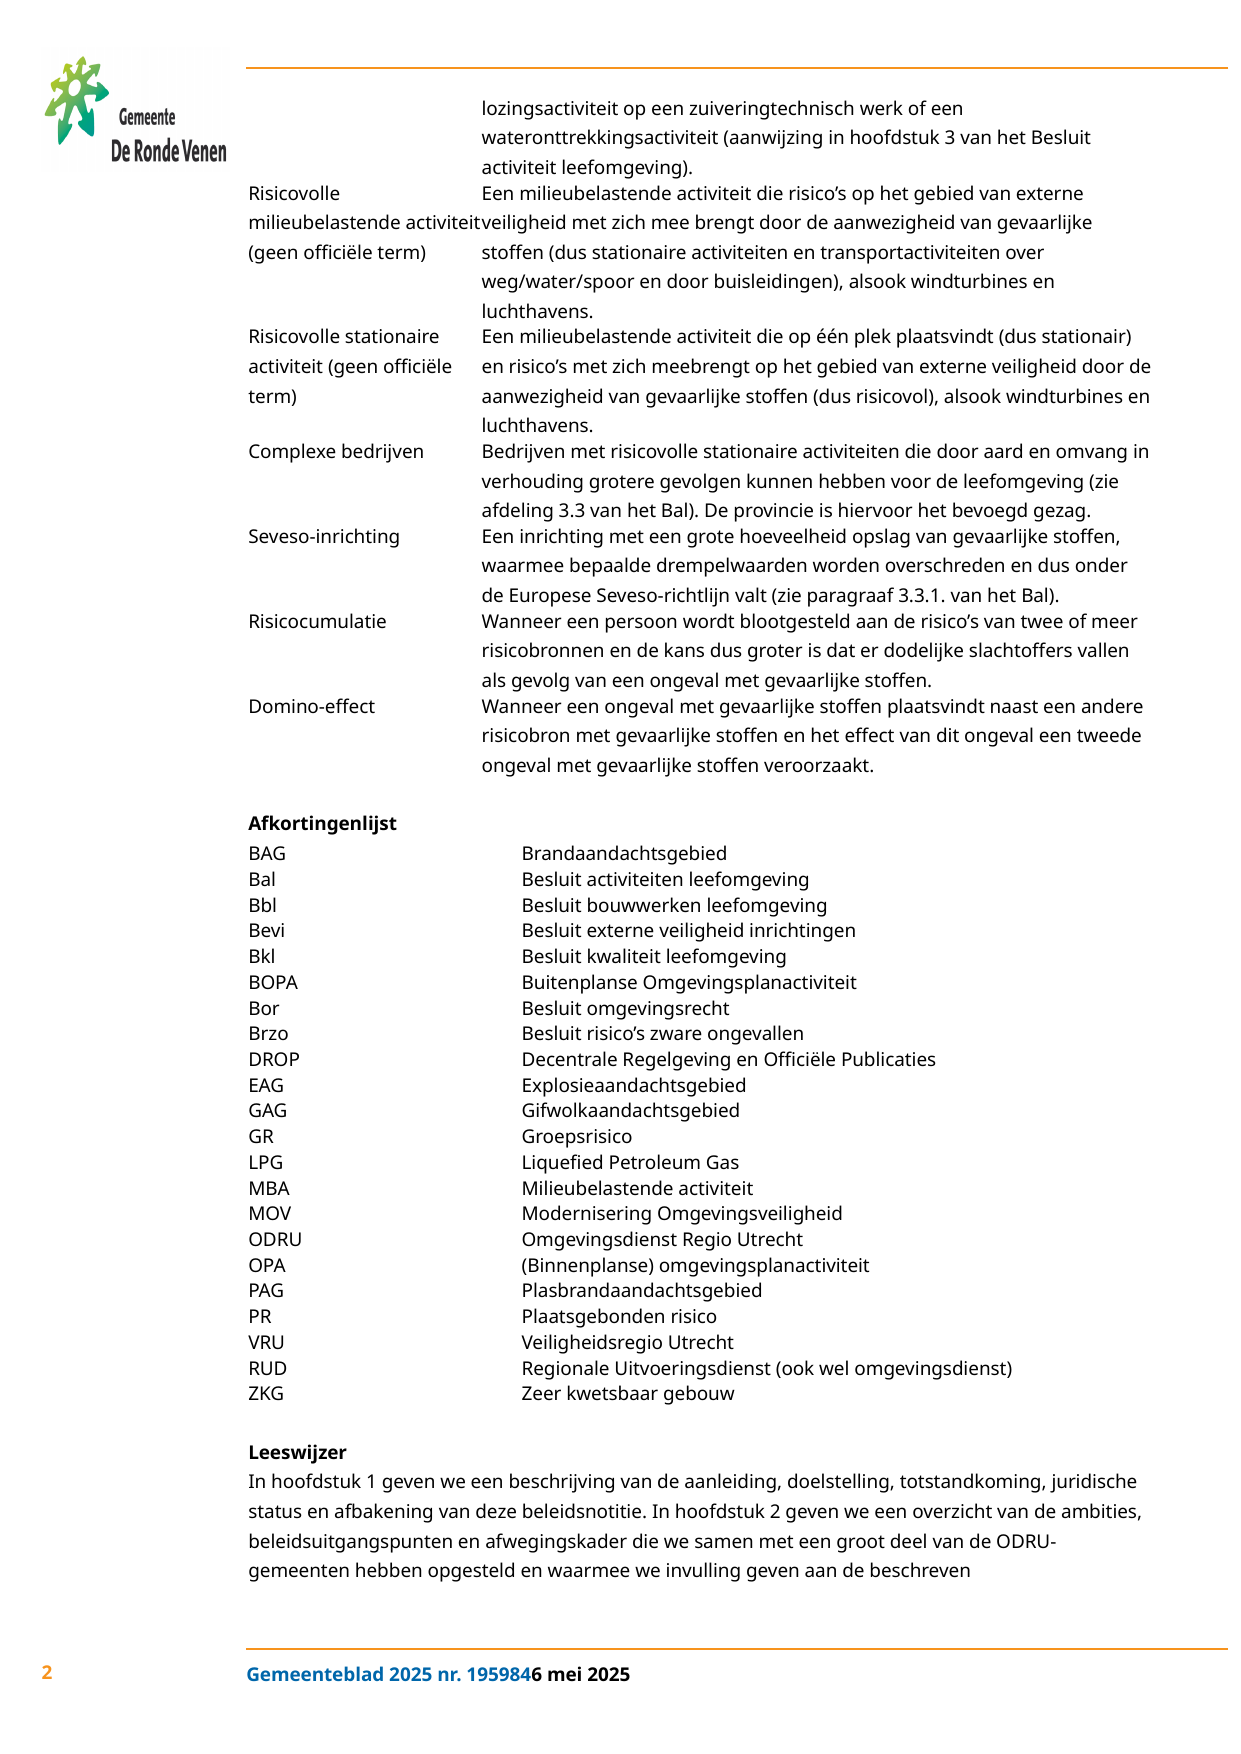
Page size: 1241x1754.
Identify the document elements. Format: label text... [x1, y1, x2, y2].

table_cell Plasbrandaandachtsgebied [521, 1278, 1152, 1303]
table_cell Bevi [248, 918, 521, 943]
table_cell Wanneer een persoon wordt blootgesteld aan de risico’s van twee of meer risicobronnen en de kans dus groter is dat er dodelijke slachtoffers vallen als gevolg van een ongeval met gevaarlijke stoffen. [481, 608, 1152, 693]
table_cell Buitenplanse Omgevingsplanactiviteit [521, 969, 1152, 995]
table_cell ODRU [248, 1226, 521, 1252]
table_cell EAG [248, 1072, 521, 1098]
table_cell Besluit externe veiligheid inrichtingen [521, 918, 1152, 943]
table_cell DROP [248, 1046, 521, 1072]
table_cell PR [248, 1304, 521, 1329]
table_cell Seveso-inrichting [248, 523, 481, 608]
table_cell Modernisering Omgevingsveiligheid [521, 1201, 1152, 1226]
table_cell GAG [248, 1098, 521, 1123]
table_cell (Binnenplanse) omgevingsplanactiviteit [521, 1252, 1152, 1278]
table_cell Bor [248, 995, 521, 1020]
text Afkortingenlijst [248, 811, 1152, 836]
table_cell Brzo [248, 1020, 521, 1046]
table_cell Een inrichting met een grote hoeveelheid opslag van gevaarlijke stoffen, waarmee bepaalde drempelwaarden worden overschreden en dus onder de Europese Seveso-richtlijn valt (zie paragraaf 3.3.1. van het Bal). [481, 523, 1152, 608]
table_cell Domino-effect [248, 693, 481, 778]
table_cell Besluit omgevingsrecht [521, 995, 1152, 1020]
table_cell ZKG [248, 1381, 521, 1406]
table_cell OPA [248, 1252, 521, 1278]
table_cell Liquefied Petroleum Gas [521, 1149, 1152, 1175]
text Leeswijzer [248, 1439, 1152, 1465]
table_cell Besluit kwaliteit leefomgeving [521, 943, 1152, 969]
table_header BAG [248, 840, 521, 866]
table_cell Groepsrisico [521, 1123, 1152, 1149]
table_cell GR [248, 1123, 521, 1149]
table_cell Plaatsgebonden risico [521, 1304, 1152, 1329]
table_cell Omgevingsdienst Regio Utrecht [521, 1226, 1152, 1252]
table_cell MBA [248, 1175, 521, 1201]
table_cell Risicocumulatie [248, 608, 481, 693]
table_cell Veiligheidsregio Utrecht [521, 1329, 1152, 1355]
table_cell Gifwolkaandachtsgebied [521, 1098, 1152, 1123]
table_cell Bkl [248, 943, 521, 969]
table_cell Decentrale Regelgeving en Officiële Publicaties [521, 1046, 1152, 1072]
table_cell Bal [248, 866, 521, 892]
table_cell Wanneer een ongeval met gevaarlijke stoffen plaatsvindt naast een andere risicobron met gevaarlijke stoffen en het effect van dit ongeval een tweede ongeval met gevaarlijke stoffen veroorzaakt. [481, 693, 1152, 778]
table_cell [248, 95, 481, 180]
table_cell Risicovolle stationaire activiteit (geen officiële term) [248, 324, 481, 438]
table_cell Besluit activiteiten leefomgeving [521, 866, 1152, 892]
table_cell BOPA [248, 969, 521, 995]
table_cell LPG [248, 1149, 521, 1175]
table_cell Complexe bedrijven [248, 438, 481, 523]
table_cell Bedrijven met risicovolle stationaire activiteiten die door aard en omvang in verhouding grotere gevolgen kunnen hebben voor de leefomgeving (zie afdeling 3.3 van het Bal). De provincie is hiervoor het bevoegd gezag. [481, 438, 1152, 523]
table_cell Zeer kwetsbaar gebouw [521, 1381, 1152, 1406]
table_cell Explosieaandachtsgebied [521, 1072, 1152, 1098]
table_cell PAG [248, 1278, 521, 1303]
table_cell lozingsactiviteit op een zuiveringtechnisch werk of een wateronttrekkingsactiviteit (aanwijzing in hoofdstuk 3 van het Besluit activiteit leefomgeving). [481, 95, 1152, 180]
table_cell Regionale Uitvoeringsdienst (ook wel omgevingsdienst) [521, 1355, 1152, 1381]
table_cell Besluit risico’s zware ongevallen [521, 1020, 1152, 1046]
table_cell Een milieubelastende activiteit die risico’s op het gebied van externe veiligheid met zich mee brengt door de aanwezigheid van gevaarlijke stoffen (dus stationaire activiteiten en transportactiviteiten over weg/water/spoor en door buisleidingen), alsook windturbines en luchthavens. [481, 180, 1152, 324]
table_cell Milieubelastende activiteit [521, 1175, 1152, 1201]
table_cell MOV [248, 1201, 521, 1226]
table_cell Een milieubelastende activiteit die op één plek plaatsvindt (dus stationair) en risico’s met zich meebrengt op het gebied van externe veiligheid door de aanwezigheid van gevaarlijke stoffen (dus risicovol), alsook windturbines en luchthavens. [481, 324, 1152, 438]
text In hoofdstuk 1 geven we een beschrijving van de aanleiding, doelstelling, totstandkoming, juridische status en afbakening van deze beleidsnotitie. In hoofdstuk 2 geven we een overzicht van de ambities, beleidsuitgangspunten en afwegingskader die we samen met een groot deel van de ODRU-gemeenten hebben opgesteld en waarmee we invulling geven aan de beschreven [248, 1469, 1152, 1583]
table_cell Bbl [248, 892, 521, 917]
table_cell Risicovolle milieubelastende activiteit (geen officiële term) [248, 180, 481, 324]
picture [41, 47, 231, 172]
table_header Brandaandachtsgebied [521, 840, 1152, 866]
table_cell VRU [248, 1329, 521, 1355]
table_cell Besluit bouwwerken leefomgeving [521, 892, 1152, 917]
table_cell RUD [248, 1355, 521, 1381]
